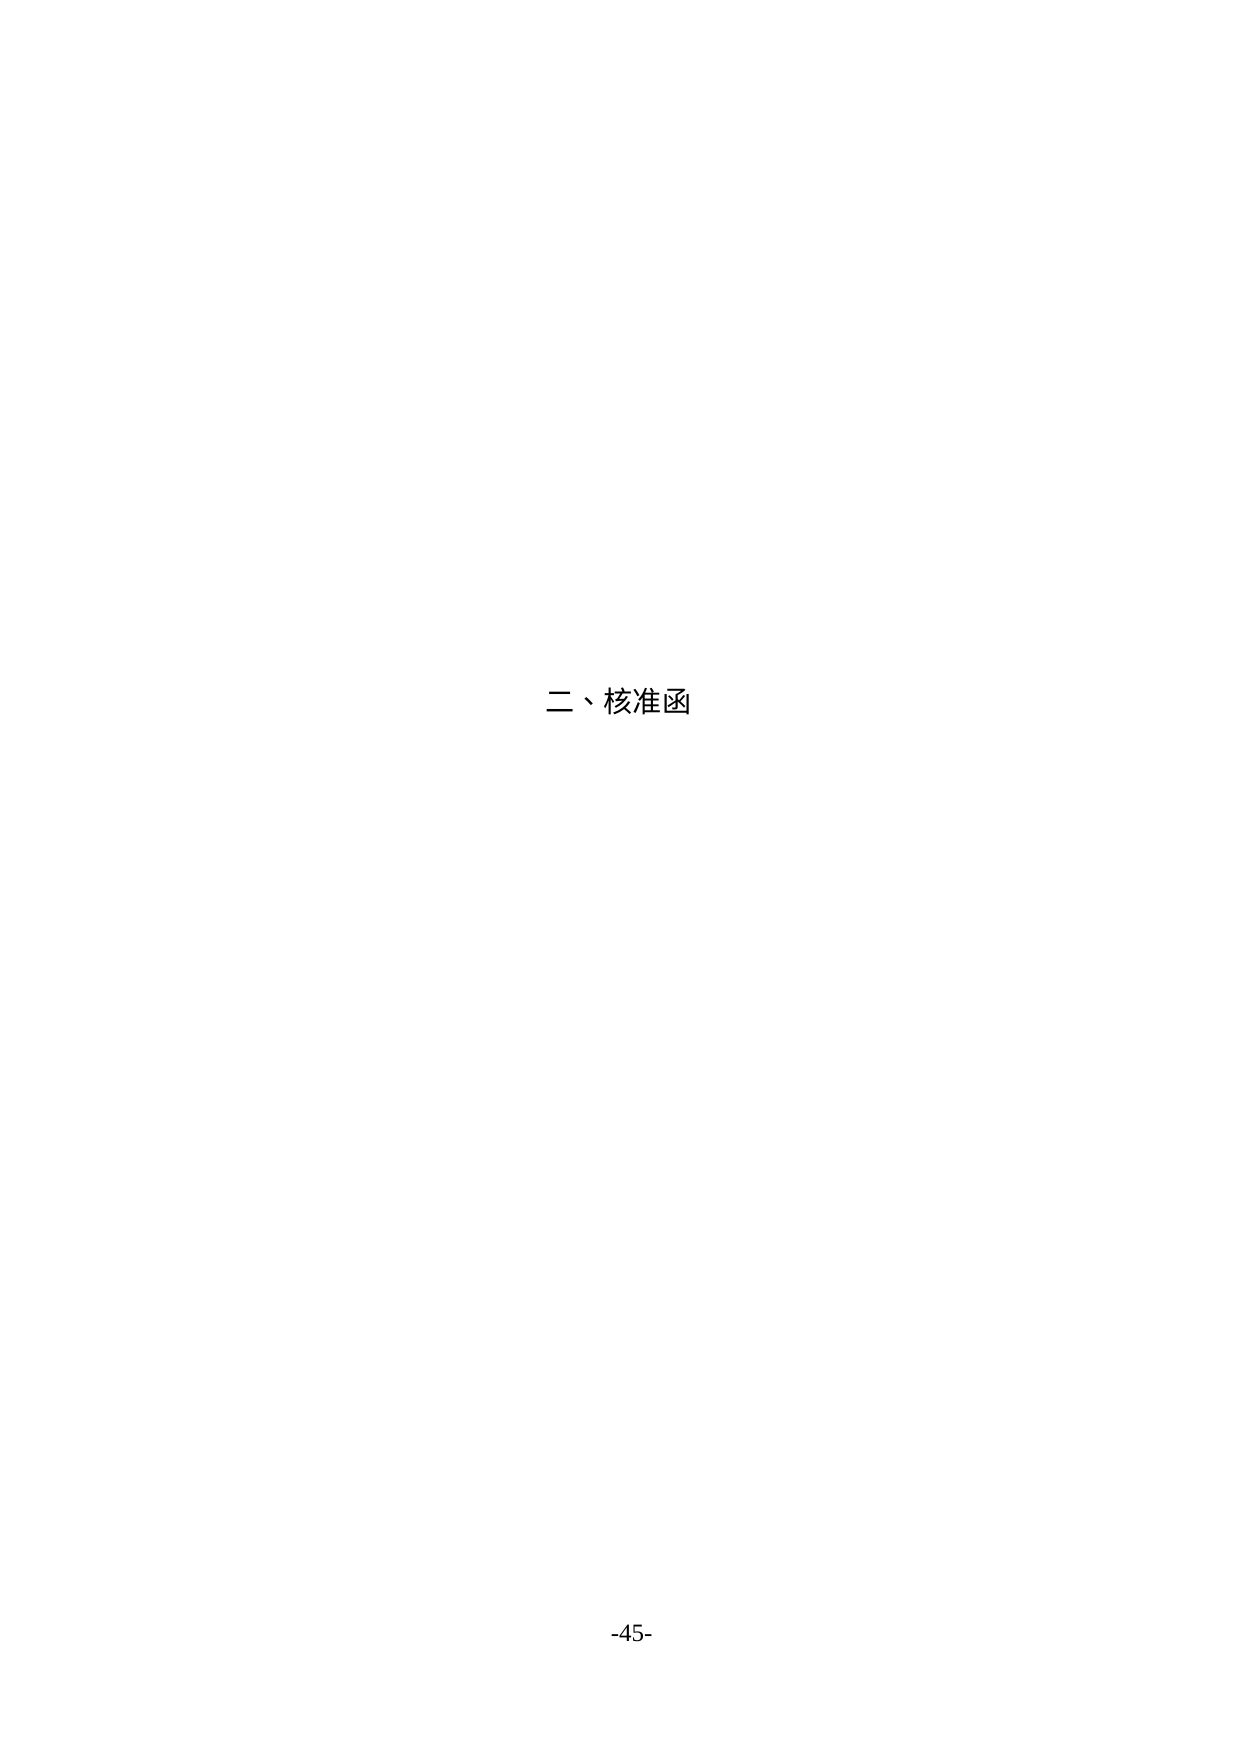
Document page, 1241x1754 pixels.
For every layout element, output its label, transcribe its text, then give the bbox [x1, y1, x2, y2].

subtitle 二、核准函 [165, 658, 1071, 721]
